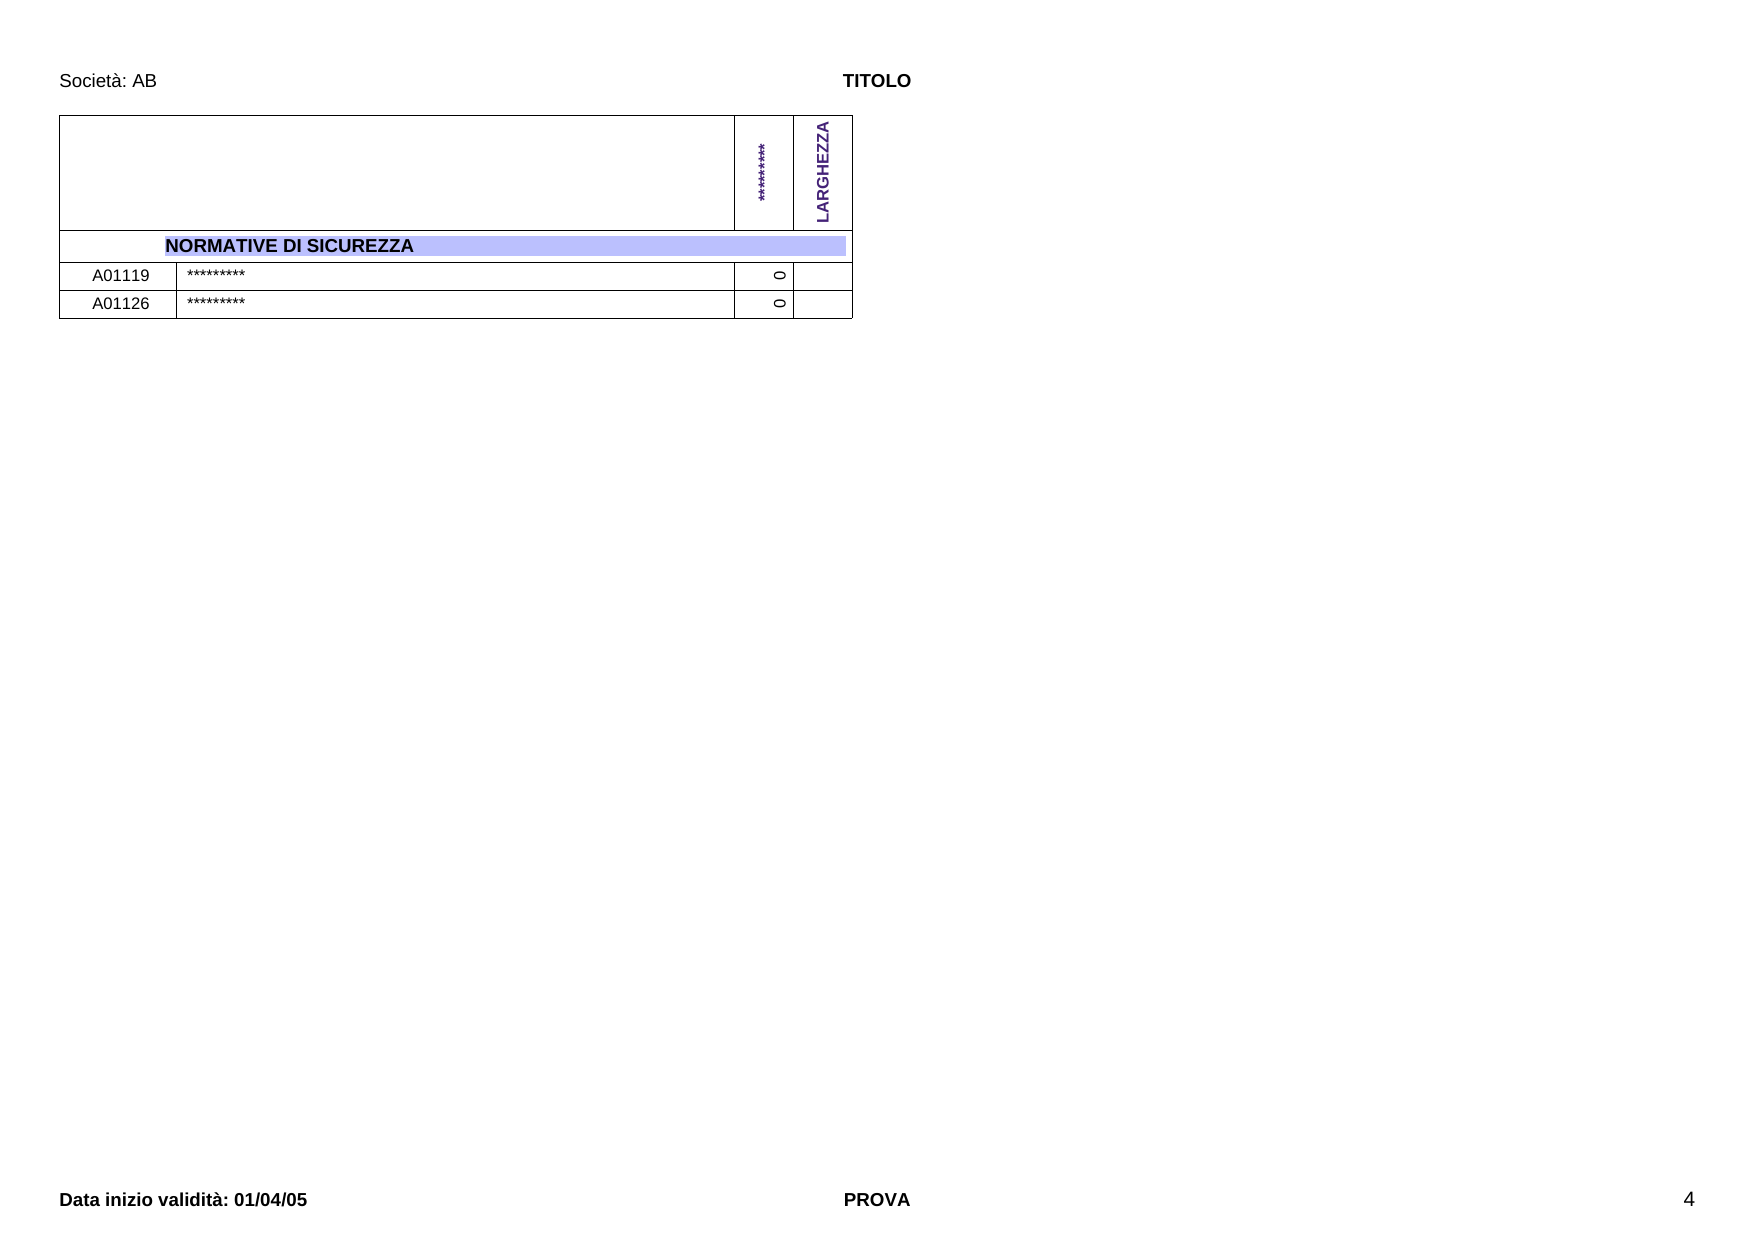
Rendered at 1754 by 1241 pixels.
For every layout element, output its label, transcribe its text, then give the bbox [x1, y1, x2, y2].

table_cell NORMATIVE DI SICUREZZA [60, 231, 852, 262]
table_cell [794, 291, 852, 318]
table_cell A01126 [60, 291, 176, 318]
table_cell ********* [177, 263, 734, 290]
table_header LARGHEZZA [794, 116, 852, 230]
table_cell [794, 263, 852, 290]
table_cell ********* [177, 291, 734, 318]
table_cell A01119 [60, 263, 176, 290]
table_header ********* [735, 116, 793, 230]
table_header [60, 116, 734, 230]
table_cell 0 [735, 263, 793, 290]
table_cell 0 [735, 291, 793, 318]
